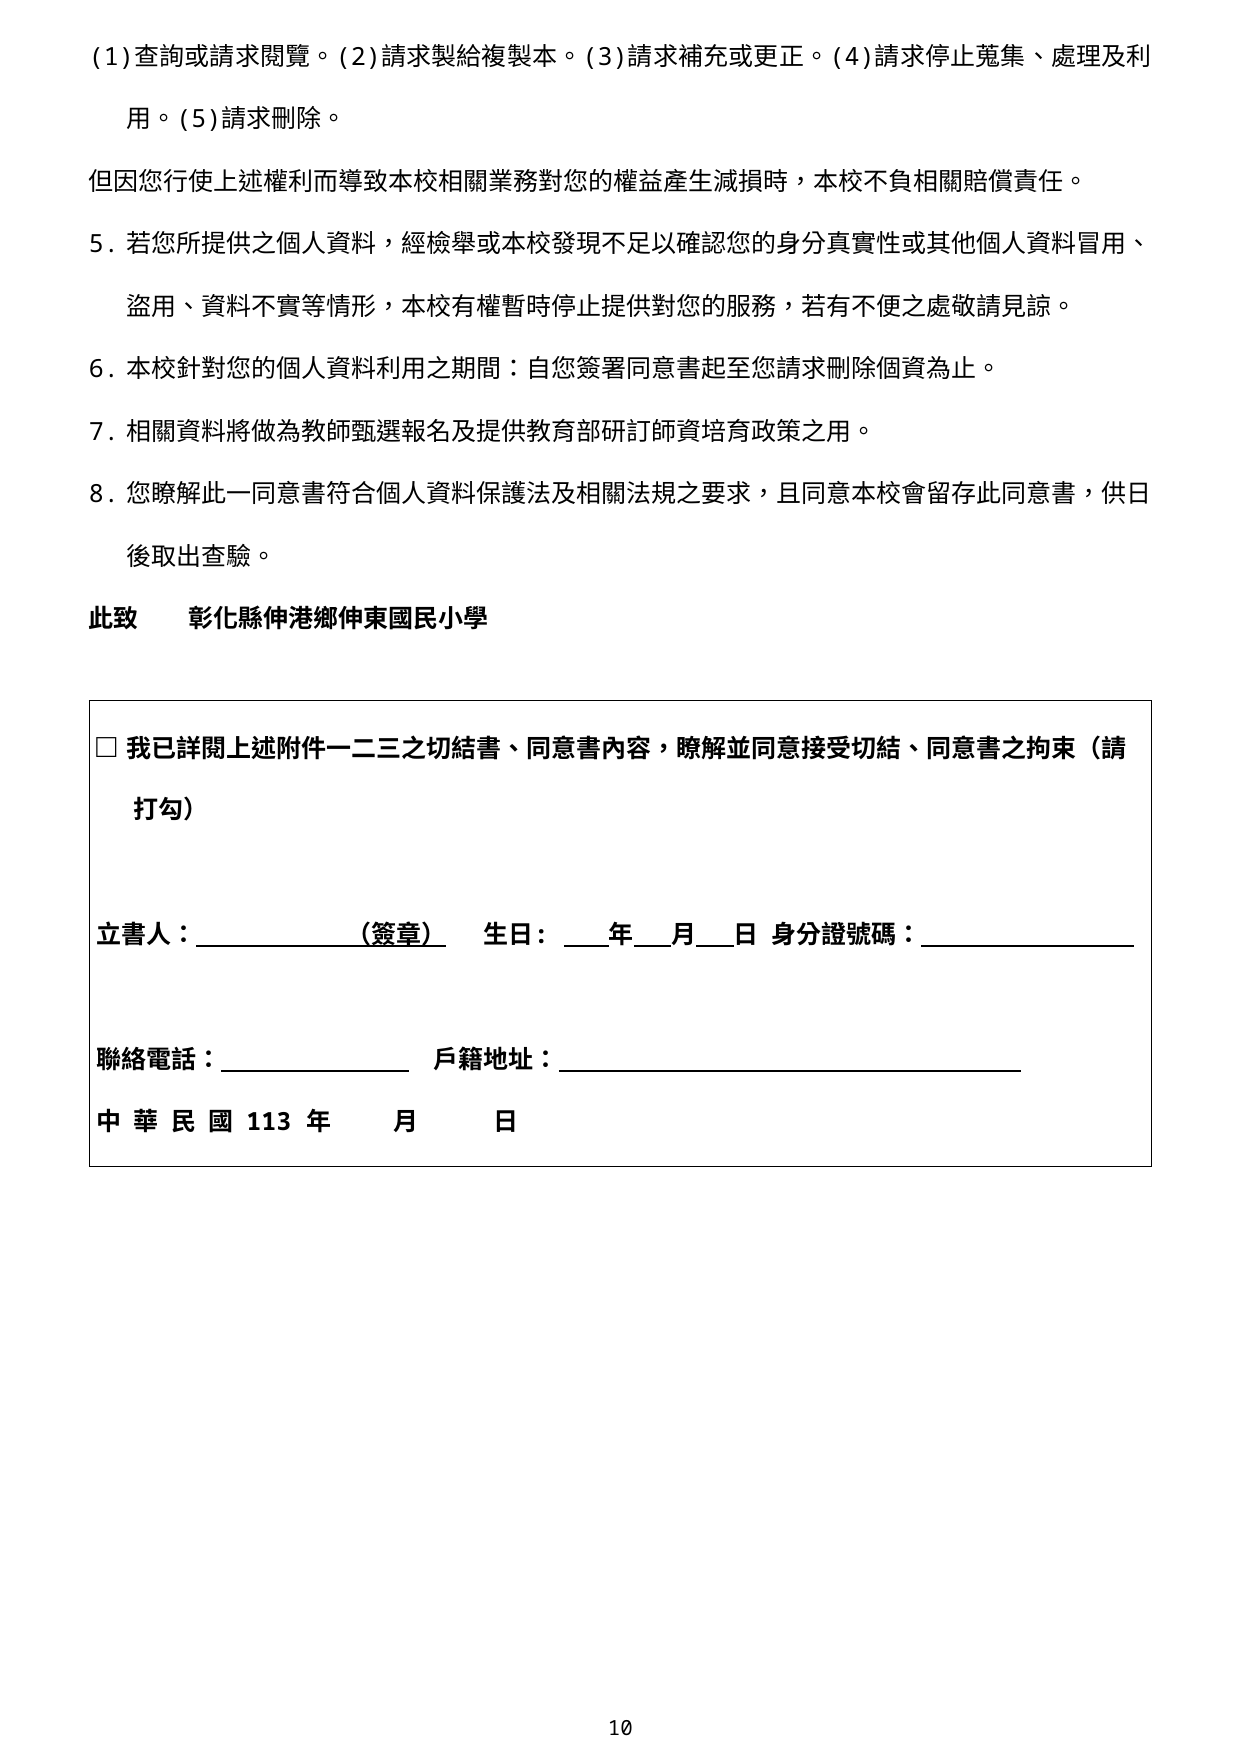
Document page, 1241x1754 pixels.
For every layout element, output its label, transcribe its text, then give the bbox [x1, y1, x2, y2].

text 但因您行使上述權利而導致本校相關業務對您的權益產生減損時，本校不負相關賠償責任。 [89, 137, 1152, 200]
text 7. 相關資料將做為教師甄選報名及提供教育部研訂師資培育政策之用。 [89, 387, 1152, 450]
text (1)查詢或請求閱覽。(2)請求製給複製本。(3)請求補充或更正。(4)請求停止蒐集、處理及利用。(5)請求刪除。 [89, 12, 1152, 137]
text 6. 本校針對您的個人資料利用之期間：自您簽署同意書起至您請求刪除個資為止。 [89, 325, 1152, 387]
text 5. 若您所提供之個人資料，經檢舉或本校發現不足以確認您的身分真實性或其他個人資料冒用、盜用、資料不實等情形，本校有權暫時停止提供對您的服務，若有不便之處敬請見諒。 [89, 200, 1152, 325]
text 聯絡電話： 戶籍地址： [90, 1012, 1151, 1075]
text 立書人： （簽章） 生日: 年 月 日 身分證號碼： [90, 887, 1151, 953]
list 我已詳閱上述附件一二三之切結書、同意書內容，瞭解並同意接受切結、同意書之拘束（請打勾） [90, 701, 1151, 828]
text 8. 您瞭解此一同意書符合個人資料保護法及相關法規之要求，且同意本校會留存此同意書，供日後取出查驗。 [89, 450, 1152, 575]
text 中 華 民 國 113 年 月 日 [90, 1075, 1151, 1166]
text 此致 彰化縣伸港鄉伸東國民小學 [89, 575, 1152, 637]
